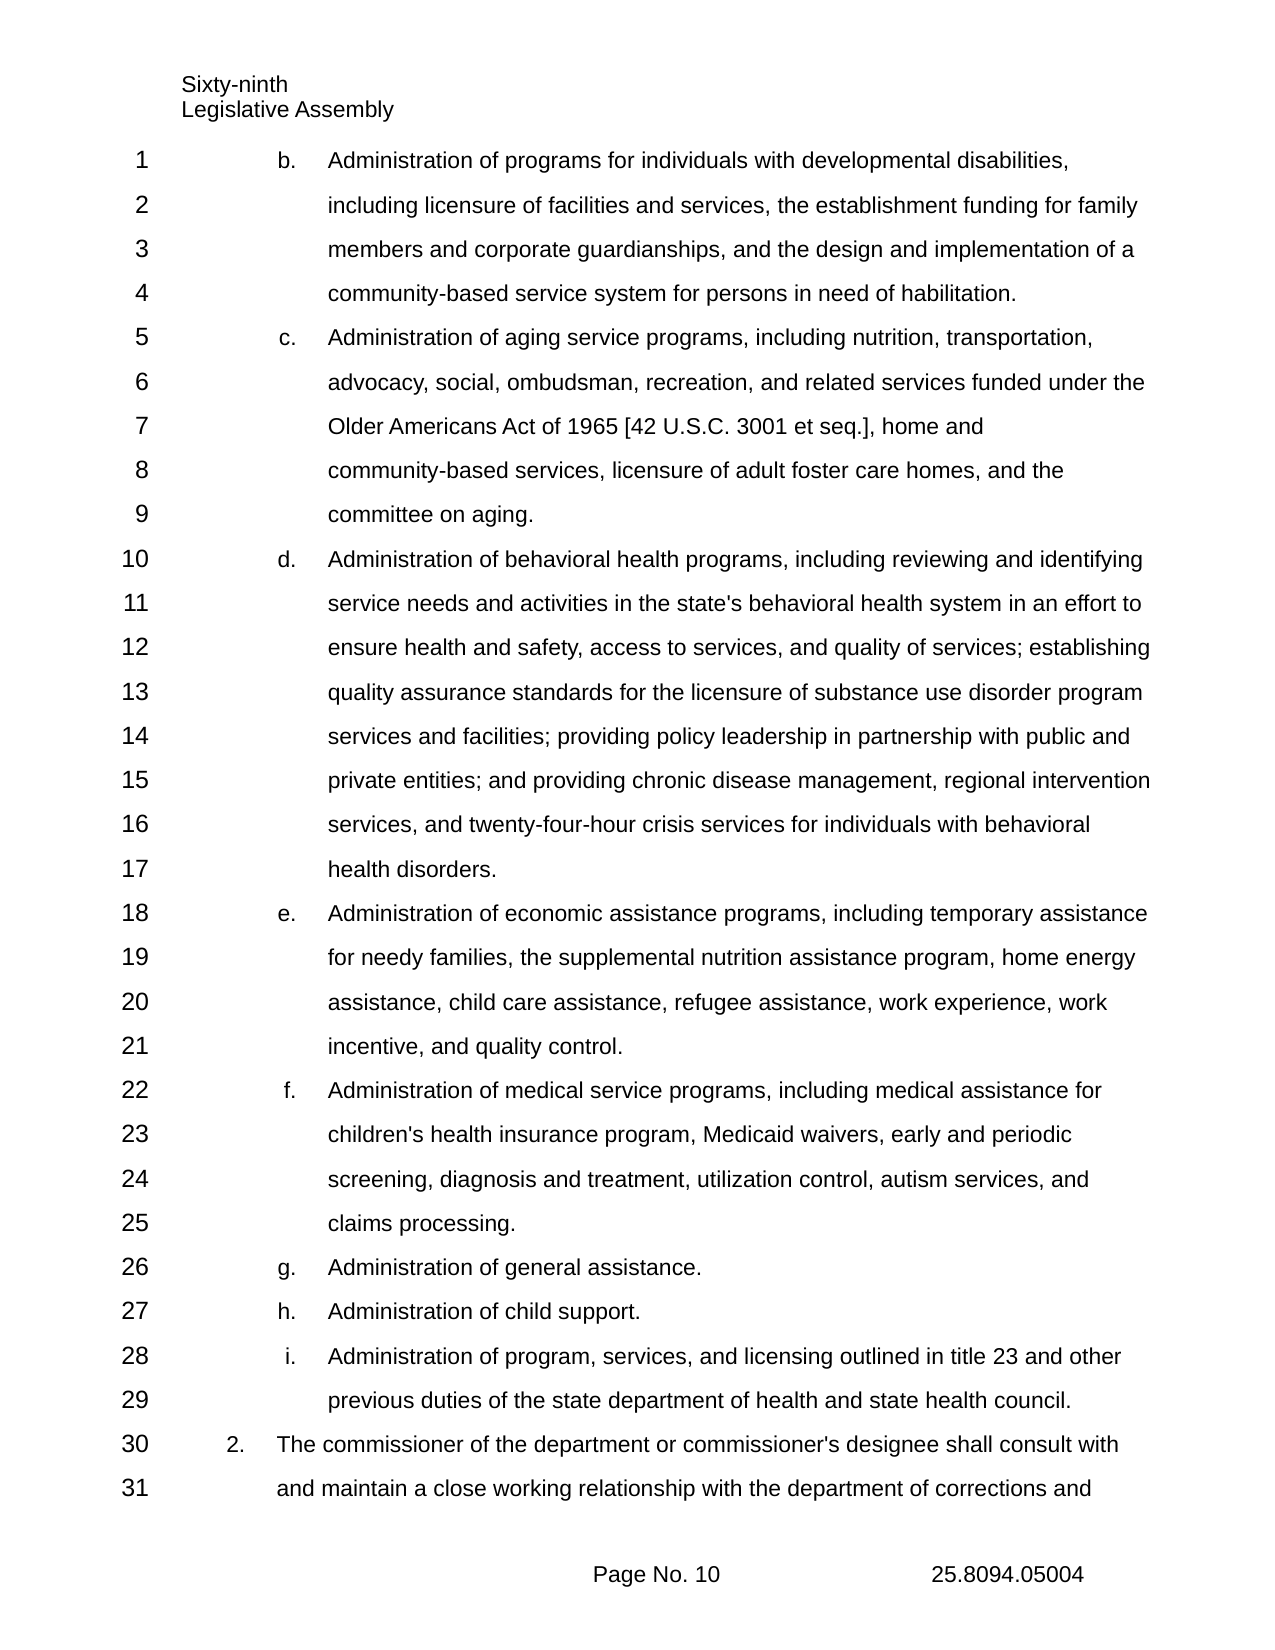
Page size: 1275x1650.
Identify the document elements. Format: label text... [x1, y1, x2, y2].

text i. Administration of program, services, and licensing outlined in title 23 and other previous duties of the state department of health and state health council. [181, 1329, 1154, 1417]
text 2. The commissioner of the department or commissioner's designee shall consult with and maintain a close working relationship with the department of corrections and [181, 1417, 1154, 1506]
text b. Administration of programs for individuals with developmental disabilities, including licensure of facilities and services, the establishment funding for family members and corporate guardianships, and the design and implementation of a community‑based service system for persons in need of habilitation. [181, 133, 1154, 310]
text f. Administration of medical service programs, including medical assistance for children's health insurance program, Medicaid waivers, early and periodic screening, diagnosis and treatment, utilization control, autism services, and claims processing. [181, 1063, 1154, 1240]
text h. Administration of child support. [181, 1284, 1154, 1329]
text g. Administration of general assistance. [181, 1240, 1154, 1284]
text e. Administration of economic assistance programs, including temporary assistance for needy families, the supplemental nutrition assistance program, home energy assistance, child care assistance, refugee assistance, work experience, work incentive, and quality control. [181, 886, 1154, 1063]
text c. Administration of aging service programs, including nutrition, transportation, advocacy, social, ombudsman, recreation, and related services funded under the Older Americans Act of 1965 [42 U.S.C. 3001 et seq.], home and community‑based services, licensure of adult foster care homes, and the committee on aging. [181, 310, 1154, 532]
text d. Administration of behavioral health programs, including reviewing and identifying service needs and activities in the state's behavioral health system in an effort to ensure health and safety, access to services, and quality of services; establishing quality assurance standards for the licensure of substance use disorder program services and facilities; providing policy leadership in partnership with public and private entities; and providing chronic disease management, regional intervention services, and twenty-four-hour crisis services for individuals with behavioral health disorders. [181, 532, 1154, 886]
